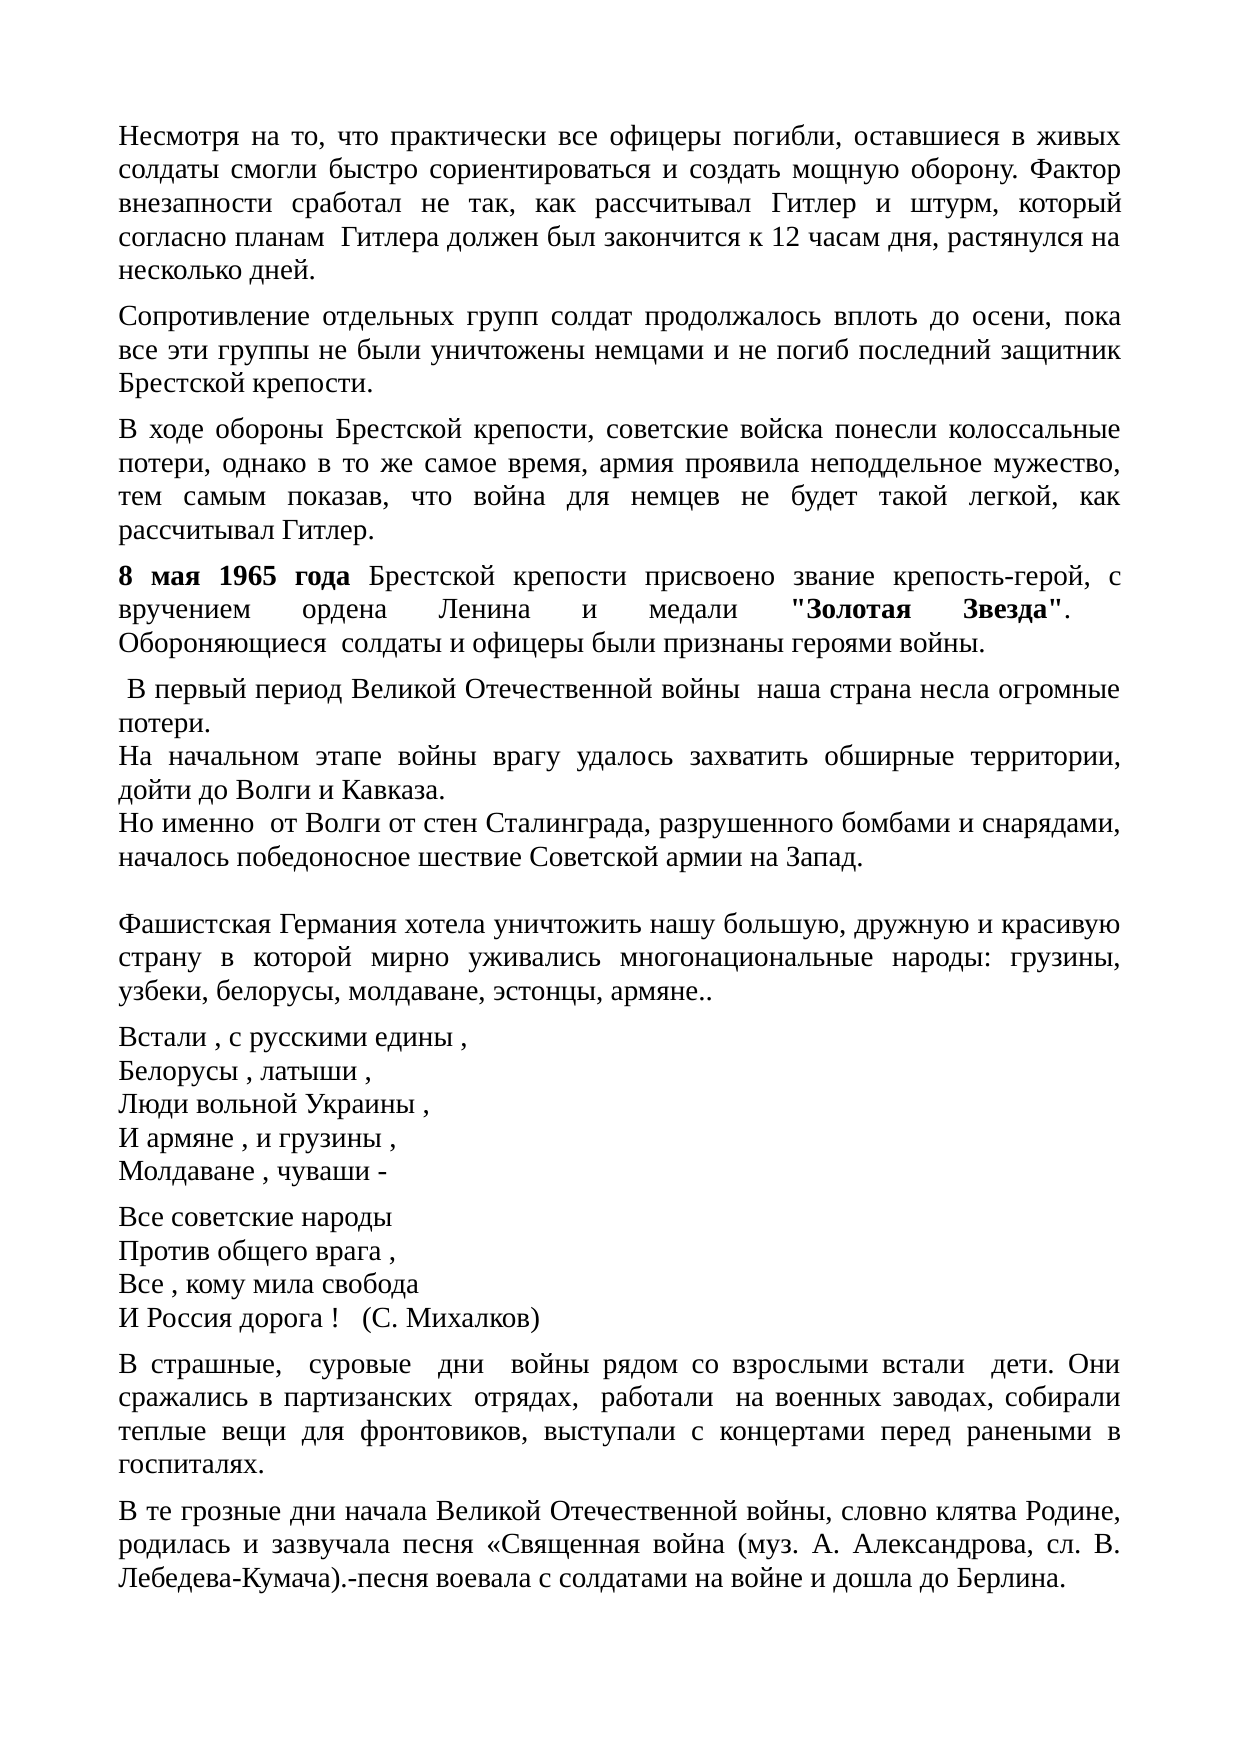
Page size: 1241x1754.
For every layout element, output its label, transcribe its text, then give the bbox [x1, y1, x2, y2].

text В ходе обороны Брестской крепости, советские войска понесли колоссальные потери, однако в то же самое время, армия проявила неподдельное мужество, тем самым показав, что война для немцев не будет такой легкой, как рассчитывал Гитлер. [118, 411, 1122, 546]
text Сопротивление отдельных групп солдат продолжалось вплоть до осени, пока все эти группы не были уничтожены немцами и не погиб последний защитник Брестской крепости. [118, 298, 1122, 399]
text 8 мая 1965 года Брестской крепости присвоено звание крепость-герой, с вручением ордена Ленина и медали "Золотая Звезда". Обороняющиеся солдаты и офицеры были признаны героями войны. [118, 558, 1122, 659]
text На начальном этапе войны врагу удалось захватить обширные территории, дойти до Волги и Кавказа. [118, 738, 1122, 805]
text В первый период Великой Отечественной войны наша страна несла огромные потери. [118, 671, 1122, 738]
text В те грозные дни начала Великой Отечественной войны, словно клятва Родине, родилась и зазвучала песня «Священная война (муз. А. Александрова, сл. В. Лебедева-Кумача).-песня воевала с солдатами на войне и дошла до Берлина. [118, 1493, 1122, 1593]
text В страшные, суровые дни войны рядом со взрослыми встали дети. Они сражались в партизанских отрядах, работали на военных заводах, собирали теплые вещи для фронтовиков, выступали с концертами перед ранеными в госпиталях. [118, 1346, 1122, 1480]
text Встали , с русскими едины , Белорусы , латыши , Люди вольной Украины , И армяне , и грузины , Молдаване , чуваши - [118, 1019, 1122, 1187]
text Все советские народы Против общего врага , Все , кому мила свобода И Россия дорога ! (С. Михалков) [118, 1199, 1122, 1333]
text Но именно от Волги от стен Сталинграда, разрушенного бомбами и снарядами, началось победоносное шествие Советской армии на Запад. [118, 805, 1122, 872]
text Фашистская Германия хотела уничтожить нашу большую, дружную и красивую страну в которой мирно уживались многонациональные народы: грузины, узбеки, белорусы, молдаване, эстонцы, армяне.. [118, 906, 1122, 1007]
text Несмотря на то, что практически все офицеры погибли, оставшиеся в живых солдаты смогли быстро сориентироваться и создать мощную оборону. Фактор внезапности сработал не так, как рассчитывал Гитлер и штурм, который согласно планам Гитлера должен был закончится к 12 часам дня, растянулся на несколько дней. [118, 118, 1122, 286]
